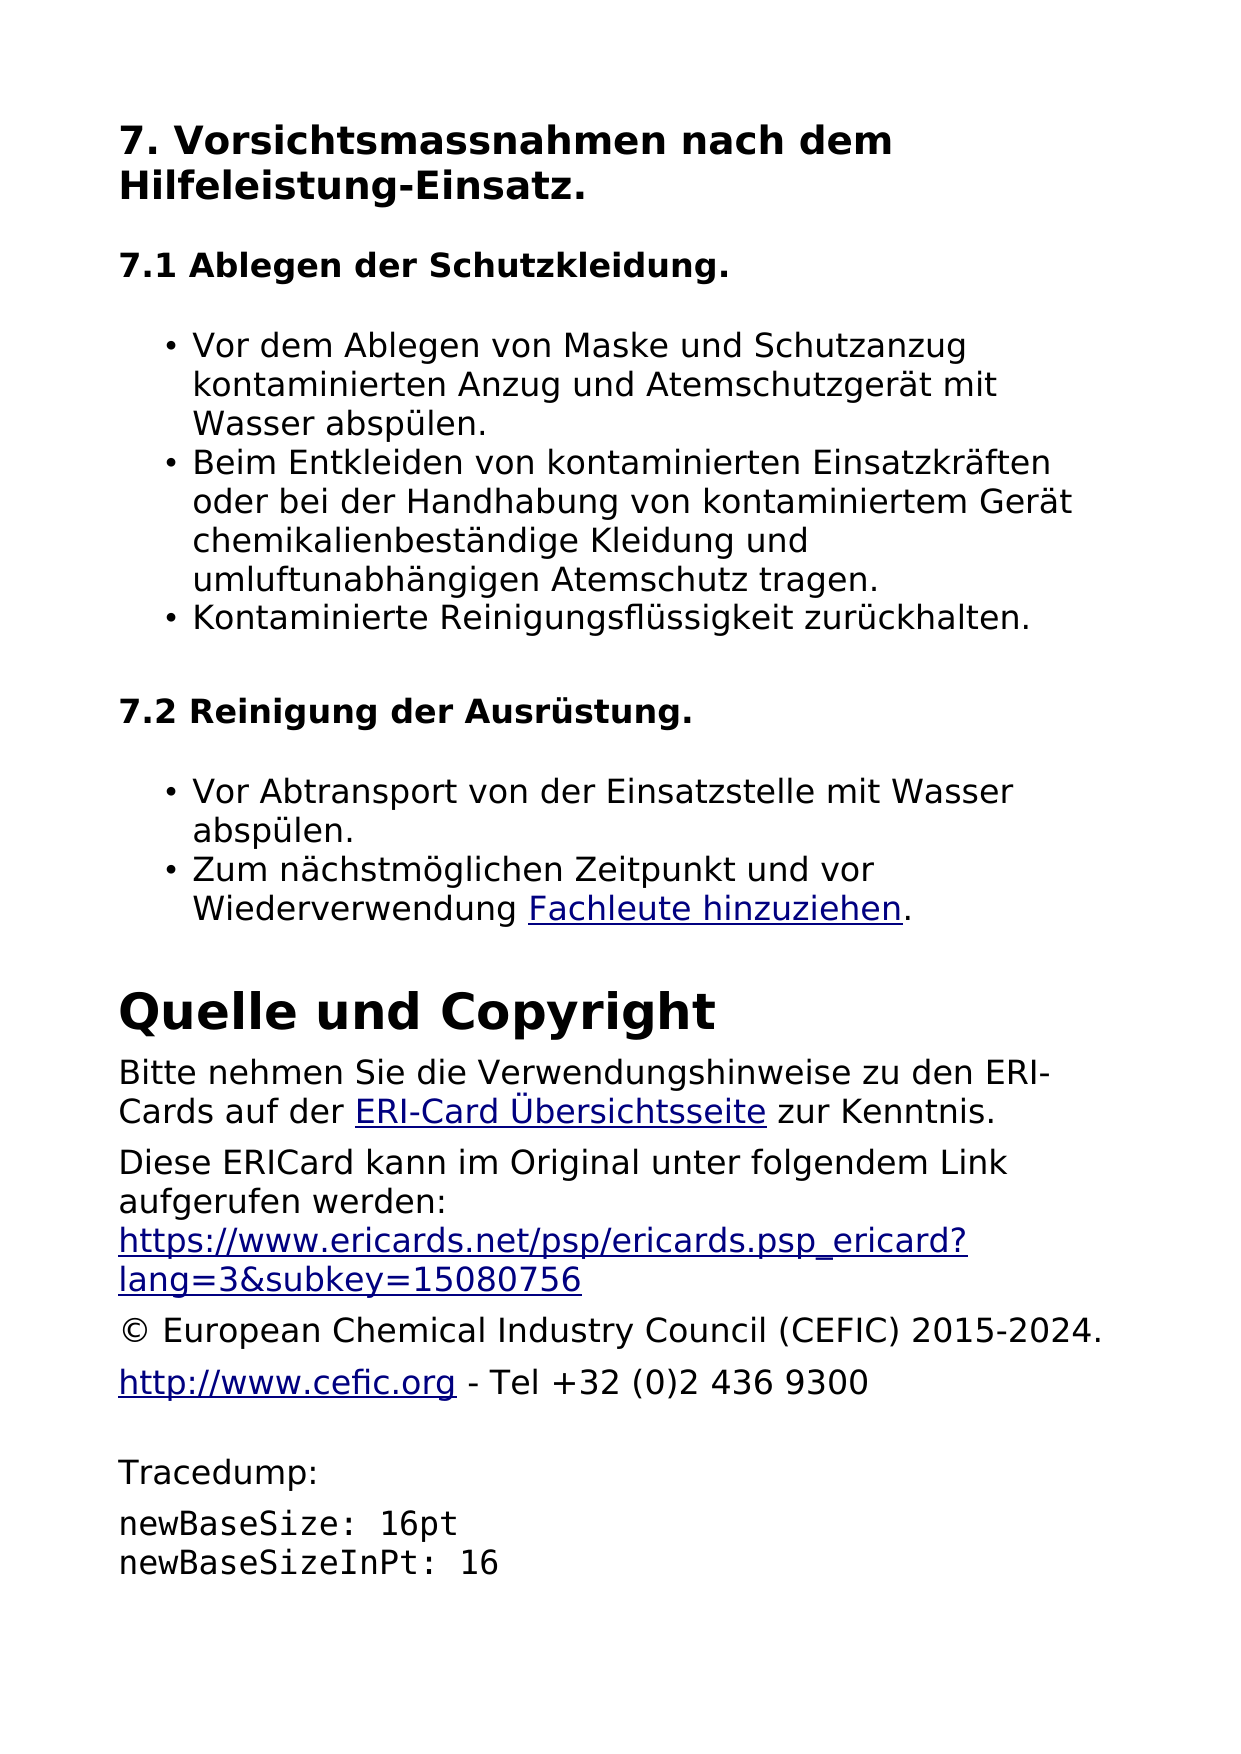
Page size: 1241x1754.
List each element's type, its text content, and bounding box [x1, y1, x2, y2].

subtitle 7. Vorsichtsmassnahmen nach dem Hilfeleistung-Einsatz. [118, 118, 1122, 208]
text © European Chemical Industry Council (CEFIC) 2015-2024. [118, 1312, 1122, 1351]
list Beim Entkleiden von kontaminierten Einsatzkräften oder bei der Handhabung von kontaminiertem Gerät chemikalienbeständige Kleidung und umluftunabhängigen Atemschutz tragen. [177, 443, 1122, 599]
subtitle Quelle und Copyright [118, 983, 1122, 1041]
text Bitte nehmen Sie die Verwendungshinweise zu den ERI-Cards auf der ERI-Card Übersichtsseite zur Kenntnis. [118, 1054, 1122, 1131]
list Kontaminierte Reinigungsflüssigkeit zurückhalten. [177, 599, 1122, 638]
text Tracedump: [118, 1414, 1122, 1492]
list Vor Abtransport von der Einsatzstelle mit Wasser abspülen. [177, 773, 1122, 851]
text newBaseSize: 16pt newBaseSizeInPt: 16 [118, 1505, 1122, 1582]
list Vor dem Ablegen von Maske und Schutzanzug kontaminierten Anzug und Atemschutzgerät mit Wasser abspülen. [177, 327, 1122, 443]
text http://www.cefic.org - Tel +32 (0)2 436 9300 [118, 1363, 1122, 1402]
list Zum nächstmöglichen Zeitpunkt und vor Wiederverwendung Fachleute hinzuziehen. [177, 851, 1122, 928]
subtitle 7.1 Ablegen der Schutzkleidung. [118, 246, 1122, 285]
text Diese ERICard kann im Original unter folgendem Link aufgerufen werden: https://www.ericards.net/psp/ericards.psp_ericard?lang=3&subkey=15080756 [118, 1144, 1122, 1299]
subtitle 7.2 Reinigung der Ausrüstung. [118, 692, 1122, 731]
